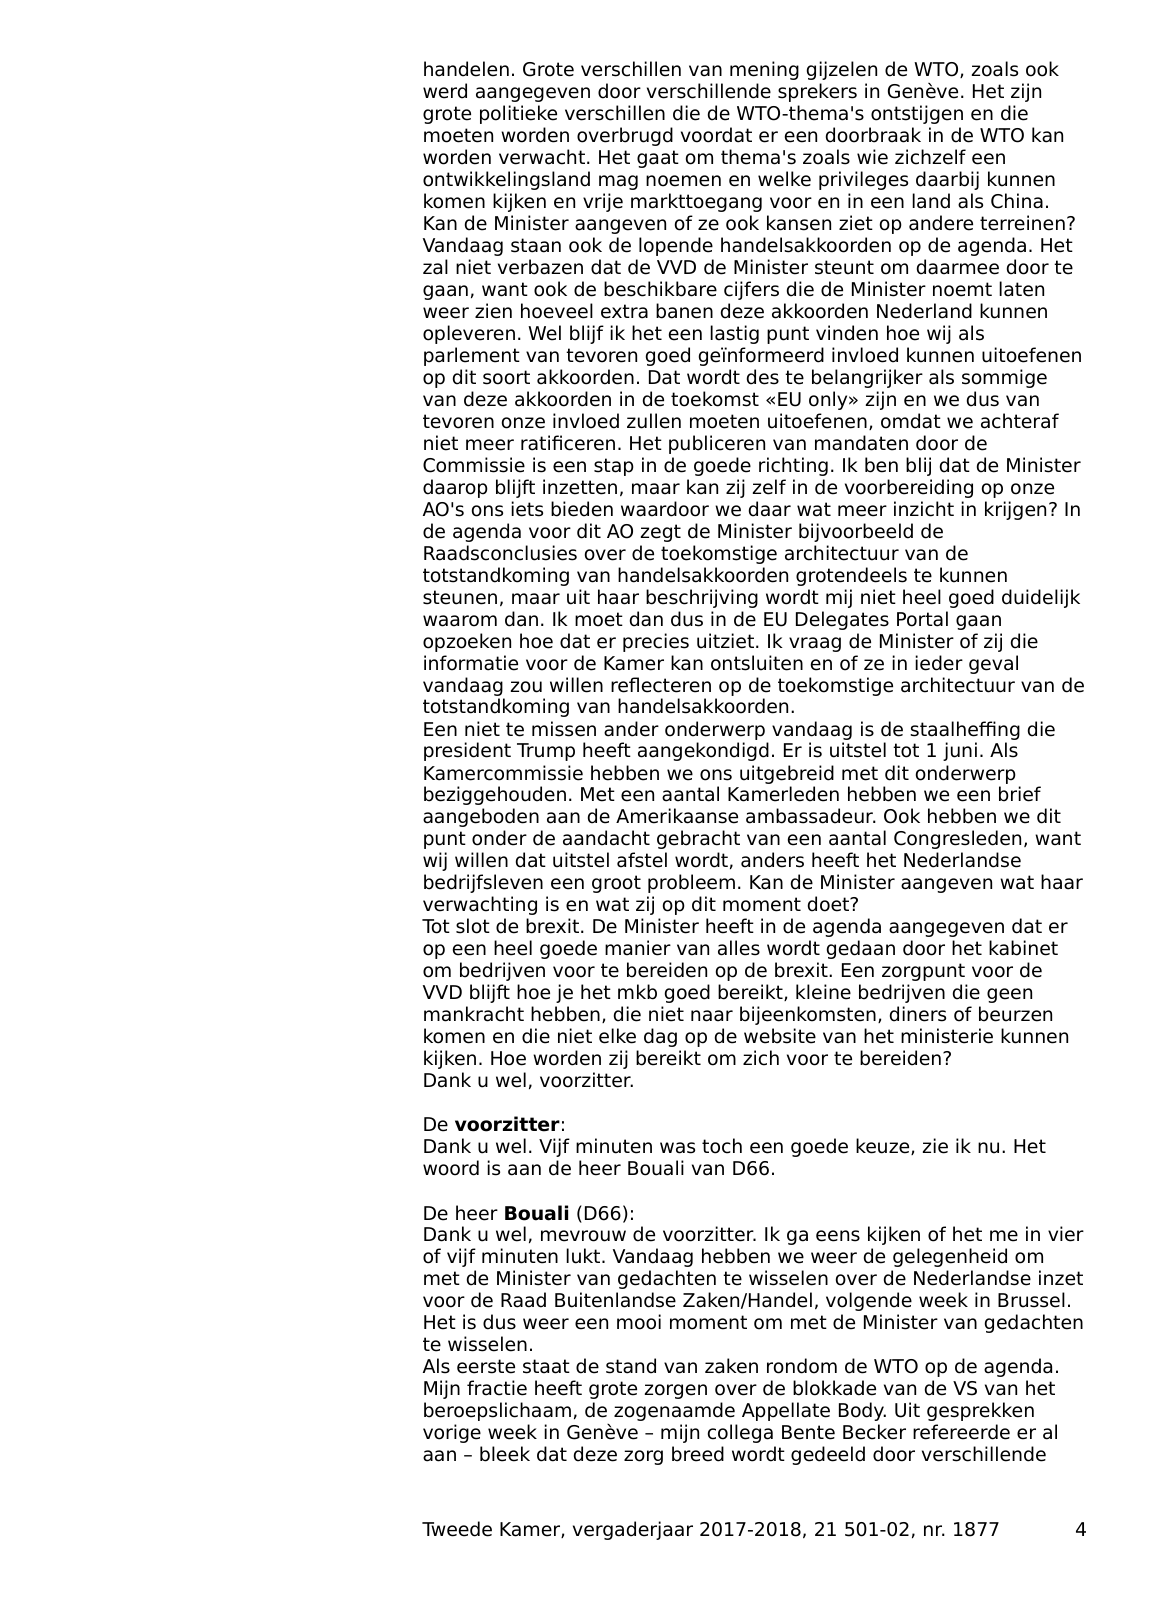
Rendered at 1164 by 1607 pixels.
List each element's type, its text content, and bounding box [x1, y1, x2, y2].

text Dank u wel, mevrouw de voorzitter. Ik ga eens kijken of het me in vier of vijf minuten lukt. Vandaag hebben we weer de gelegenheid om met de Minister van gedachten te wisselen over de Nederlandse inzet voor de Raad Buitenlandse Zaken/Handel, volgende week in Brussel. Het is dus weer een mooi moment om met de Minister van gedachten te wisselen. [422, 1224, 1087, 1356]
text Vandaag staan ook de lopende handelsakkoorden op de agenda. Het zal niet verbazen dat de VVD de Minister steunt om daarmee door te gaan, want ook de beschikbare cijfers die de Minister noemt laten weer zien hoeveel extra banen deze akkoorden Nederland kunnen opleveren. Wel blijf ik het een lastig punt vinden hoe wij als parlement van tevoren goed geïnformeerd invloed kunnen uitoefenen op dit soort akkoorden. Dat wordt des te belangrijker als sommige van deze akkoorden in de toekomst «EU only» zijn en we dus van tevoren onze invloed zullen moeten uitoefenen, omdat we achteraf niet meer ratificeren. Het publiceren van mandaten door de Commissie is een stap in de goede richting. Ik ben blij dat de Minister daarop blijft inzetten, maar kan zij zelf in de voorbereiding op onze AO's ons iets bieden waardoor we daar wat meer inzicht in krijgen? In de agenda voor dit AO zegt de Minister bijvoorbeeld de Raadsconclusies over de toekomstige architectuur van de totstandkoming van handelsakkoorden grotendeels te kunnen steunen, maar uit haar beschrijving wordt mij niet heel goed duidelijk waarom dan. Ik moet dan dus in de EU Delegates Portal gaan opzoeken hoe dat er precies uitziet. Ik vraag de Minister of zij die informatie voor de Kamer kan ontsluiten en of ze in ieder geval vandaag zou willen reflecteren op de toekomstige architectuur van de totstandkoming van handelsakkoorden. [422, 235, 1087, 718]
text Een niet te missen ander onderwerp vandaag is de staalheffing die president Trump heeft aangekondigd. Er is uitstel tot 1 juni. Als Kamercommissie hebben we ons uitgebreid met dit onderwerp beziggehouden. Met een aantal Kamerleden hebben we een brief aangeboden aan de Amerikaanse ambassadeur. Ook hebben we dit punt onder de aandacht gebracht van een aantal Congresleden, want wij willen dat uitstel afstel wordt, anders heeft het Nederlandse bedrijfsleven een groot probleem. Kan de Minister aangeven wat haar verwachting is en wat zij op dit moment doet? [422, 718, 1087, 916]
text Als eerste staat de stand van zaken rondom de WTO op de agenda. Mijn fractie heeft grote zorgen over de blokkade van de VS van het beroepslichaam, de zogenaamde Appellate Body. Uit gesprekken vorige week in Genève – mijn collega Bente Becker refereerde er al aan – bleek dat deze zorg breed wordt gedeeld door verschillende [422, 1356, 1087, 1466]
text Tot slot de brexit. De Minister heeft in de agenda aangegeven dat er op een heel goede manier van alles wordt gedaan door het kabinet om bedrijven voor te bereiden op de brexit. Een zorgpunt voor de VVD blijft hoe je het mkb goed bereikt, kleine bedrijven die geen mankracht hebben, die niet naar bijeenkomsten, diners of beurzen komen en die niet elke dag op de website van het ministerie kunnen kijken. Hoe worden zij bereikt om zich voor te bereiden? [422, 916, 1087, 1070]
text Dank u wel. Vijf minuten was toch een goede keuze, zie ik nu. Het woord is aan de heer Bouali van D66. [422, 1136, 1087, 1180]
text handelen. Grote verschillen van mening gijzelen de WTO, zoals ook werd aangegeven door verschillende sprekers in Genève. Het zijn grote politieke verschillen die de WTO-thema's ontstijgen en die moeten worden overbrugd voordat er een doorbraak in de WTO kan worden verwacht. Het gaat om thema's zoals wie zichzelf een ontwikkelingsland mag noemen en welke privileges daarbij kunnen komen kijken en vrije markttoegang voor en in een land als China. Kan de Minister aangeven of ze ook kansen ziet op andere terreinen? [422, 59, 1087, 235]
text De heer Bouali (D66): [422, 1202, 1087, 1224]
text Dank u wel, voorzitter. [422, 1070, 1087, 1092]
text De voorzitter: [422, 1114, 1087, 1136]
